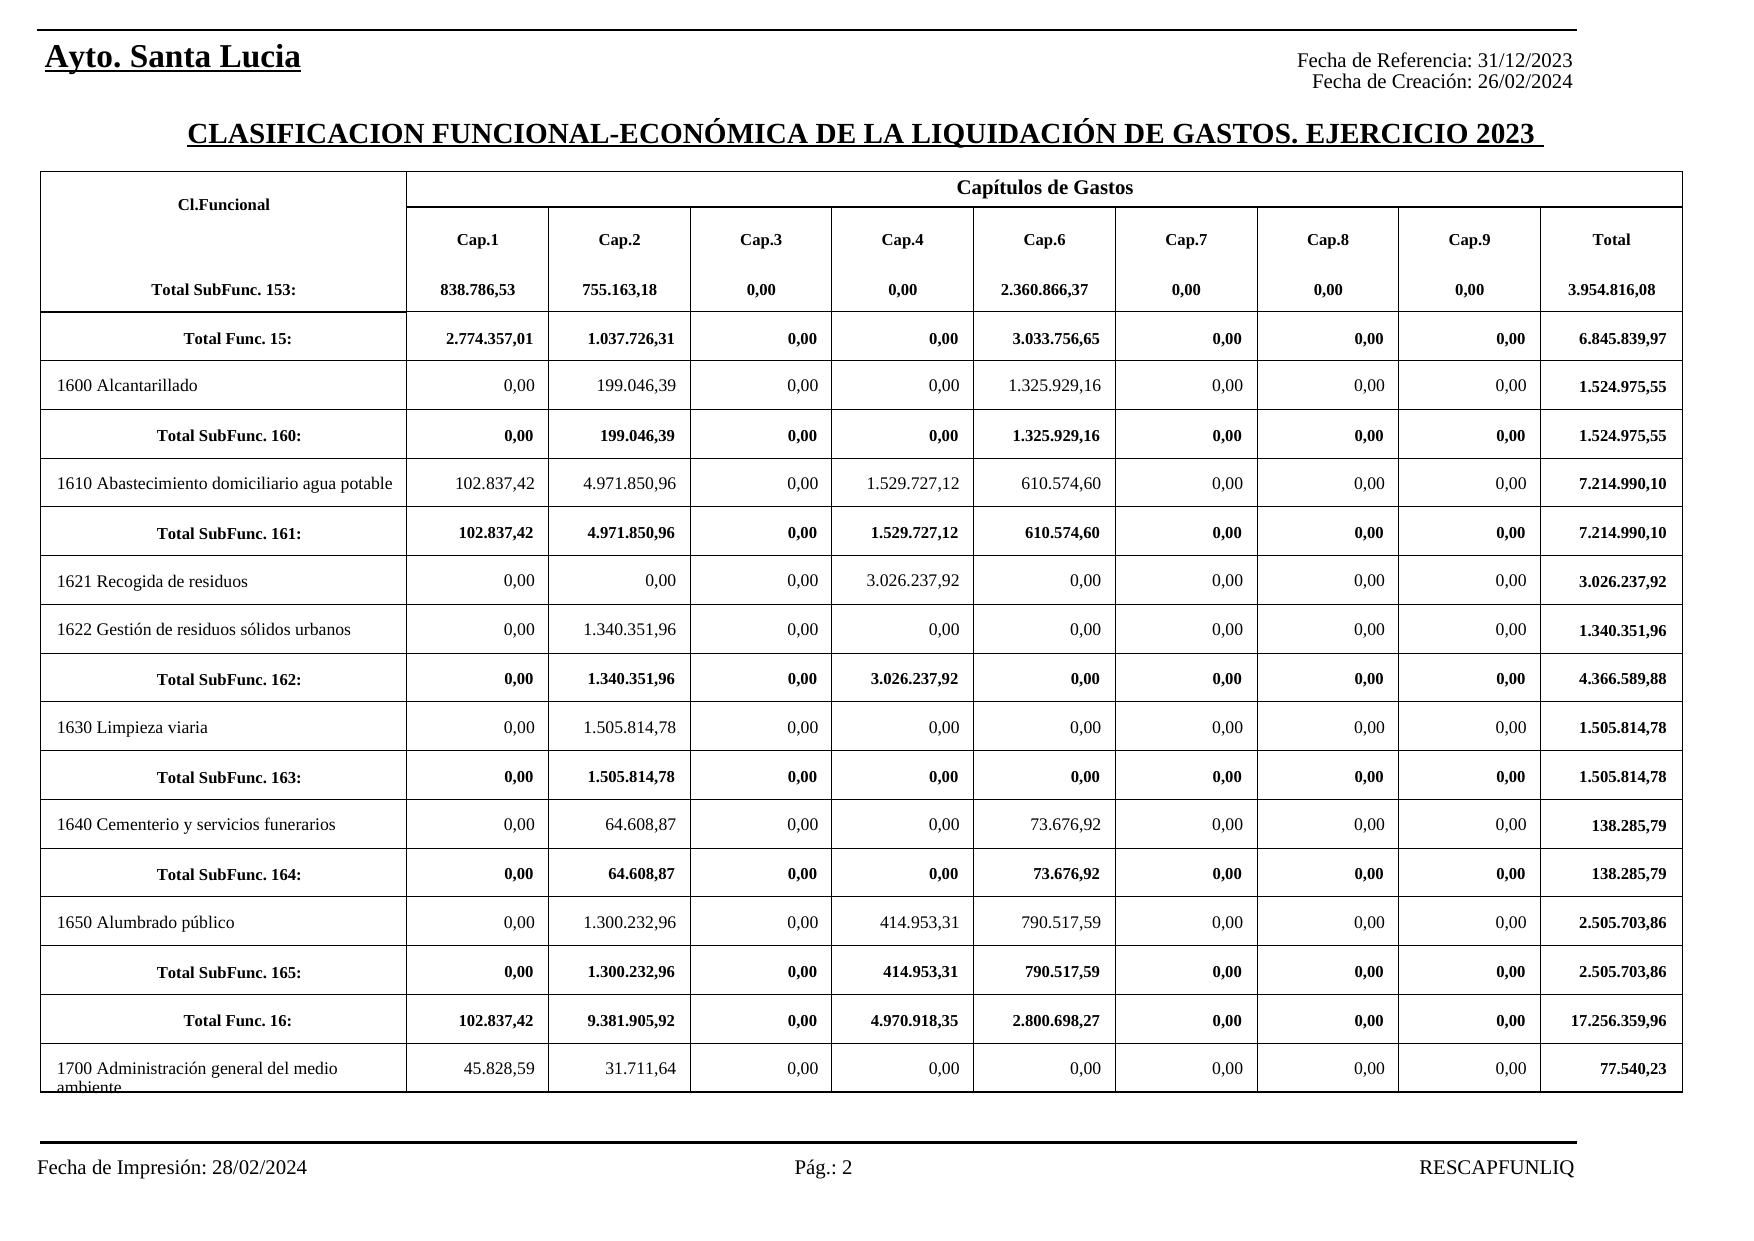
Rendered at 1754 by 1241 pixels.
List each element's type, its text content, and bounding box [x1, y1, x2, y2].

table_cell 610.574,60 [974, 459, 1115, 506]
table_cell 138.285,79 [1541, 800, 1682, 847]
table_cell 1.505.814,78 [1541, 702, 1682, 750]
table_cell 0,00 [1116, 800, 1257, 847]
table_cell 1622 Gestión de residuos sólidos urbanos [41, 605, 406, 652]
table_cell 0,00 [691, 410, 831, 457]
table_cell 0,00 [1258, 1044, 1398, 1091]
table_cell 2.774.357,01 [407, 312, 548, 360]
table_cell Cap.9 0,00 [1399, 208, 1540, 311]
table_cell Cap.4 0,00 [832, 208, 973, 311]
text CLASIFICACION FUNCIONAL-ECONÓMICA DE LA LIQUIDACIÓN DE GASTOS. EJERCICIO 2023 [37, 117, 1686, 150]
table_cell 790.517,59 [974, 897, 1115, 945]
table_cell 199.046,39 [549, 410, 690, 457]
table_cell 199.046,39 [549, 361, 690, 408]
table_cell 4.970.918,35 [832, 995, 973, 1042]
table_cell 1.524.975,55 [1541, 410, 1682, 457]
table_cell 0,00 [1399, 946, 1540, 993]
table_cell 1.529.727,12 [832, 459, 973, 506]
table_cell 0,00 [1258, 897, 1398, 945]
table_cell 0,00 [832, 410, 973, 457]
text Fecha de Creación: 26/02/2024 [1312, 75, 1686, 91]
table_cell 2.505.703,86 [1541, 946, 1682, 993]
table_cell 0,00 [974, 751, 1115, 798]
table_cell 0,00 [1399, 605, 1540, 652]
table_cell 0,00 [1116, 897, 1257, 945]
table_cell 0,00 [1399, 995, 1540, 1042]
table_cell 0,00 [407, 849, 548, 896]
table_cell Total SubFunc. 164: [41, 849, 406, 896]
table_cell 0,00 [1116, 556, 1257, 603]
table_cell 0,00 [1258, 556, 1398, 603]
table_cell 4.366.589,88 [1541, 654, 1682, 701]
table_cell Total Func. 16: [41, 995, 406, 1042]
table_cell 0,00 [1116, 605, 1257, 652]
table_cell 0,00 [691, 556, 831, 603]
table_cell Total SubFunc. 165: [41, 946, 406, 993]
table_cell 610.574,60 [974, 507, 1115, 555]
table_cell 0,00 [1258, 459, 1398, 506]
table_cell 0,00 [1399, 751, 1540, 798]
table_cell 0,00 [974, 1044, 1115, 1091]
table_cell 0,00 [691, 995, 831, 1042]
table_cell 3.026.237,92 [832, 654, 973, 701]
table_cell Cap.8 0,00 [1258, 208, 1398, 311]
table_cell 0,00 [1399, 361, 1540, 408]
table_cell Cap.6 2.360.866,37 [974, 208, 1115, 311]
table_cell 0,00 [691, 702, 831, 750]
table_cell 0,00 [1399, 1044, 1540, 1091]
table_cell 0,00 [1258, 849, 1398, 896]
table_cell 0,00 [1399, 459, 1540, 506]
table_cell 0,00 [691, 946, 831, 993]
table_cell Cap.1 838.786,53 [407, 208, 548, 311]
table_cell 3.026.237,92 [1541, 556, 1682, 603]
table_cell 1640 Cementerio y servicios funerarios [41, 800, 406, 847]
table_cell Total SubFunc. 162: [41, 654, 406, 701]
table_cell 0,00 [974, 702, 1115, 750]
table_cell 0,00 [1116, 312, 1257, 360]
table_cell 102.837,42 [407, 459, 548, 506]
table_cell 0,00 [974, 605, 1115, 652]
table_cell Total Func. 15: [41, 313, 406, 360]
table_cell 0,00 [832, 800, 973, 847]
table_cell 0,00 [1399, 410, 1540, 457]
table_cell 1630 Limpieza viaria [41, 702, 406, 750]
table_cell 0,00 [1258, 702, 1398, 750]
table_cell 0,00 [1399, 556, 1540, 603]
table_cell 6.845.839,97 [1541, 312, 1682, 360]
table_cell 1600 Alcantarillado [41, 361, 406, 408]
table_cell 1.037.726,31 [549, 312, 690, 360]
table_cell Total SubFunc. 161: [41, 507, 406, 555]
table_cell 0,00 [407, 702, 548, 750]
table_cell 1.505.814,78 [1541, 751, 1682, 798]
text Ayto. Santa Lucia Fecha de Referencia: 31/12/2023 [44, 39, 1686, 75]
table_cell 0,00 [1258, 312, 1398, 360]
table_cell 0,00 [1258, 751, 1398, 798]
table_cell 9.381.905,92 [549, 995, 690, 1042]
table_cell 0,00 [1116, 751, 1257, 798]
table_cell 0,00 [1116, 410, 1257, 457]
table_cell 414.953,31 [832, 946, 973, 993]
table_cell 1610 Abastecimiento domiciliario agua potable [41, 459, 406, 506]
table_cell Total SubFunc. 163: [41, 751, 406, 798]
table_cell 0,00 [1399, 507, 1540, 555]
table_cell 31.711,64 [549, 1044, 690, 1091]
table_cell 0,00 [1116, 946, 1257, 993]
table_cell 1650 Alumbrado público [41, 897, 406, 945]
table_cell 0,00 [1399, 897, 1540, 945]
table_cell 0,00 [1116, 459, 1257, 506]
table_cell 0,00 [1258, 995, 1398, 1042]
table_cell 102.837,42 [407, 507, 548, 555]
table_cell 0,00 [1399, 800, 1540, 847]
table_cell 17.256.359,96 [1541, 995, 1682, 1042]
table_cell 73.676,92 [974, 849, 1115, 896]
table_cell 0,00 [832, 702, 973, 750]
table_cell 1.300.232,96 [549, 897, 690, 945]
table_cell 0,00 [1258, 507, 1398, 555]
table_cell 0,00 [691, 654, 831, 701]
table_cell 2.505.703,86 [1541, 897, 1682, 945]
table_cell 1.325.929,16 [974, 361, 1115, 408]
table_cell 0,00 [691, 312, 831, 360]
table_cell 77.540,23 [1541, 1044, 1682, 1091]
table_cell 0,00 [832, 1044, 973, 1091]
table_cell 0,00 [407, 654, 548, 701]
table_cell 0,00 [1116, 995, 1257, 1042]
table_cell 0,00 [832, 361, 973, 408]
table_cell 790.517,59 [974, 946, 1115, 993]
table_cell 0,00 [1116, 361, 1257, 408]
table_cell 0,00 [1258, 605, 1398, 652]
table_cell 1.325.929,16 [974, 410, 1115, 457]
table_cell 7.214.990,10 [1541, 459, 1682, 506]
table_cell 1.340.351,96 [549, 605, 690, 652]
table_cell 0,00 [832, 849, 973, 896]
table_cell 0,00 [691, 361, 831, 408]
table_cell 0,00 [407, 605, 548, 652]
table_cell 1621 Recogida de residuos [41, 556, 406, 603]
table_cell 0,00 [832, 312, 973, 360]
table_cell 0,00 [407, 410, 548, 457]
table_cell 45.828,59 [407, 1044, 548, 1091]
table_cell 138.285,79 [1541, 849, 1682, 896]
table_cell 0,00 [407, 800, 548, 847]
table_cell Cap.7 0,00 [1116, 208, 1257, 311]
table_cell Total SubFunc. 160: [41, 410, 406, 457]
table_cell 0,00 [832, 605, 973, 652]
table_cell 64.608,87 [549, 849, 690, 896]
table_cell 0,00 [407, 946, 548, 993]
table_cell 0,00 [691, 459, 831, 506]
table_cell 0,00 [1399, 312, 1540, 360]
table_cell 7.214.990,10 [1541, 507, 1682, 555]
table_cell 0,00 [1258, 410, 1398, 457]
table_cell 1.505.814,78 [549, 702, 690, 750]
table_cell 0,00 [1116, 507, 1257, 555]
table_cell 4.971.850,96 [549, 459, 690, 506]
table_cell 0,00 [1258, 361, 1398, 408]
table_cell 3.033.756,65 [974, 312, 1115, 360]
table_cell 0,00 [407, 897, 548, 945]
table_cell Cap.2 755.163,18 [549, 208, 690, 311]
table_cell 0,00 [691, 849, 831, 896]
table_cell 0,00 [691, 897, 831, 945]
table_cell 0,00 [691, 751, 831, 798]
table_cell 0,00 [691, 800, 831, 847]
table_cell 3.026.237,92 [832, 556, 973, 603]
table_header Capítulos de Gastos [407, 172, 1682, 206]
table_cell 4.971.850,96 [549, 507, 690, 555]
table_cell 64.608,87 [549, 800, 690, 847]
table_cell 0,00 [1116, 654, 1257, 701]
table_cell 414.953,31 [832, 897, 973, 945]
table_cell 1.340.351,96 [549, 654, 690, 701]
table_cell 1.524.975,55 [1541, 361, 1682, 408]
table_cell Total 3.954.816,08 [1541, 208, 1682, 311]
table_cell 0,00 [407, 361, 548, 408]
table_cell 0,00 [832, 751, 973, 798]
table_cell 0,00 [1258, 654, 1398, 701]
table_cell 0,00 [974, 654, 1115, 701]
table_cell 1.529.727,12 [832, 507, 973, 555]
table_cell 0,00 [691, 605, 831, 652]
table_cell 0,00 [1399, 849, 1540, 896]
table_cell 0,00 [1116, 1044, 1257, 1091]
table_cell 73.676,92 [974, 800, 1115, 847]
table_cell 0,00 [691, 1044, 831, 1091]
table_cell 1.505.814,78 [549, 751, 690, 798]
table_cell 0,00 [691, 507, 831, 555]
table_cell 0,00 [1258, 800, 1398, 847]
table_cell 0,00 [1116, 849, 1257, 896]
table_cell 2.800.698,27 [974, 995, 1115, 1042]
table_cell Cap.3 0,00 [691, 208, 831, 311]
table_cell 0,00 [1258, 946, 1398, 993]
table_cell 1700 Administración general del medio ambiente [41, 1044, 406, 1091]
table_cell 102.837,42 [407, 995, 548, 1042]
table_header Cl.Funcional Total SubFunc. 153: [41, 172, 406, 311]
table_cell 0,00 [407, 751, 548, 798]
table_cell 0,00 [974, 556, 1115, 603]
table_cell 0,00 [1399, 654, 1540, 701]
table_cell 1.340.351,96 [1541, 605, 1682, 652]
table_cell 0,00 [407, 556, 548, 603]
table_cell 0,00 [1116, 702, 1257, 750]
table_cell 0,00 [1399, 702, 1540, 750]
text Fecha de Impresión: 28/02/2024 Pág.: 2 RESCAPFUNLIQ [37, 1155, 1686, 1179]
table_cell 1.300.232,96 [549, 946, 690, 993]
table_cell 0,00 [549, 556, 690, 603]
